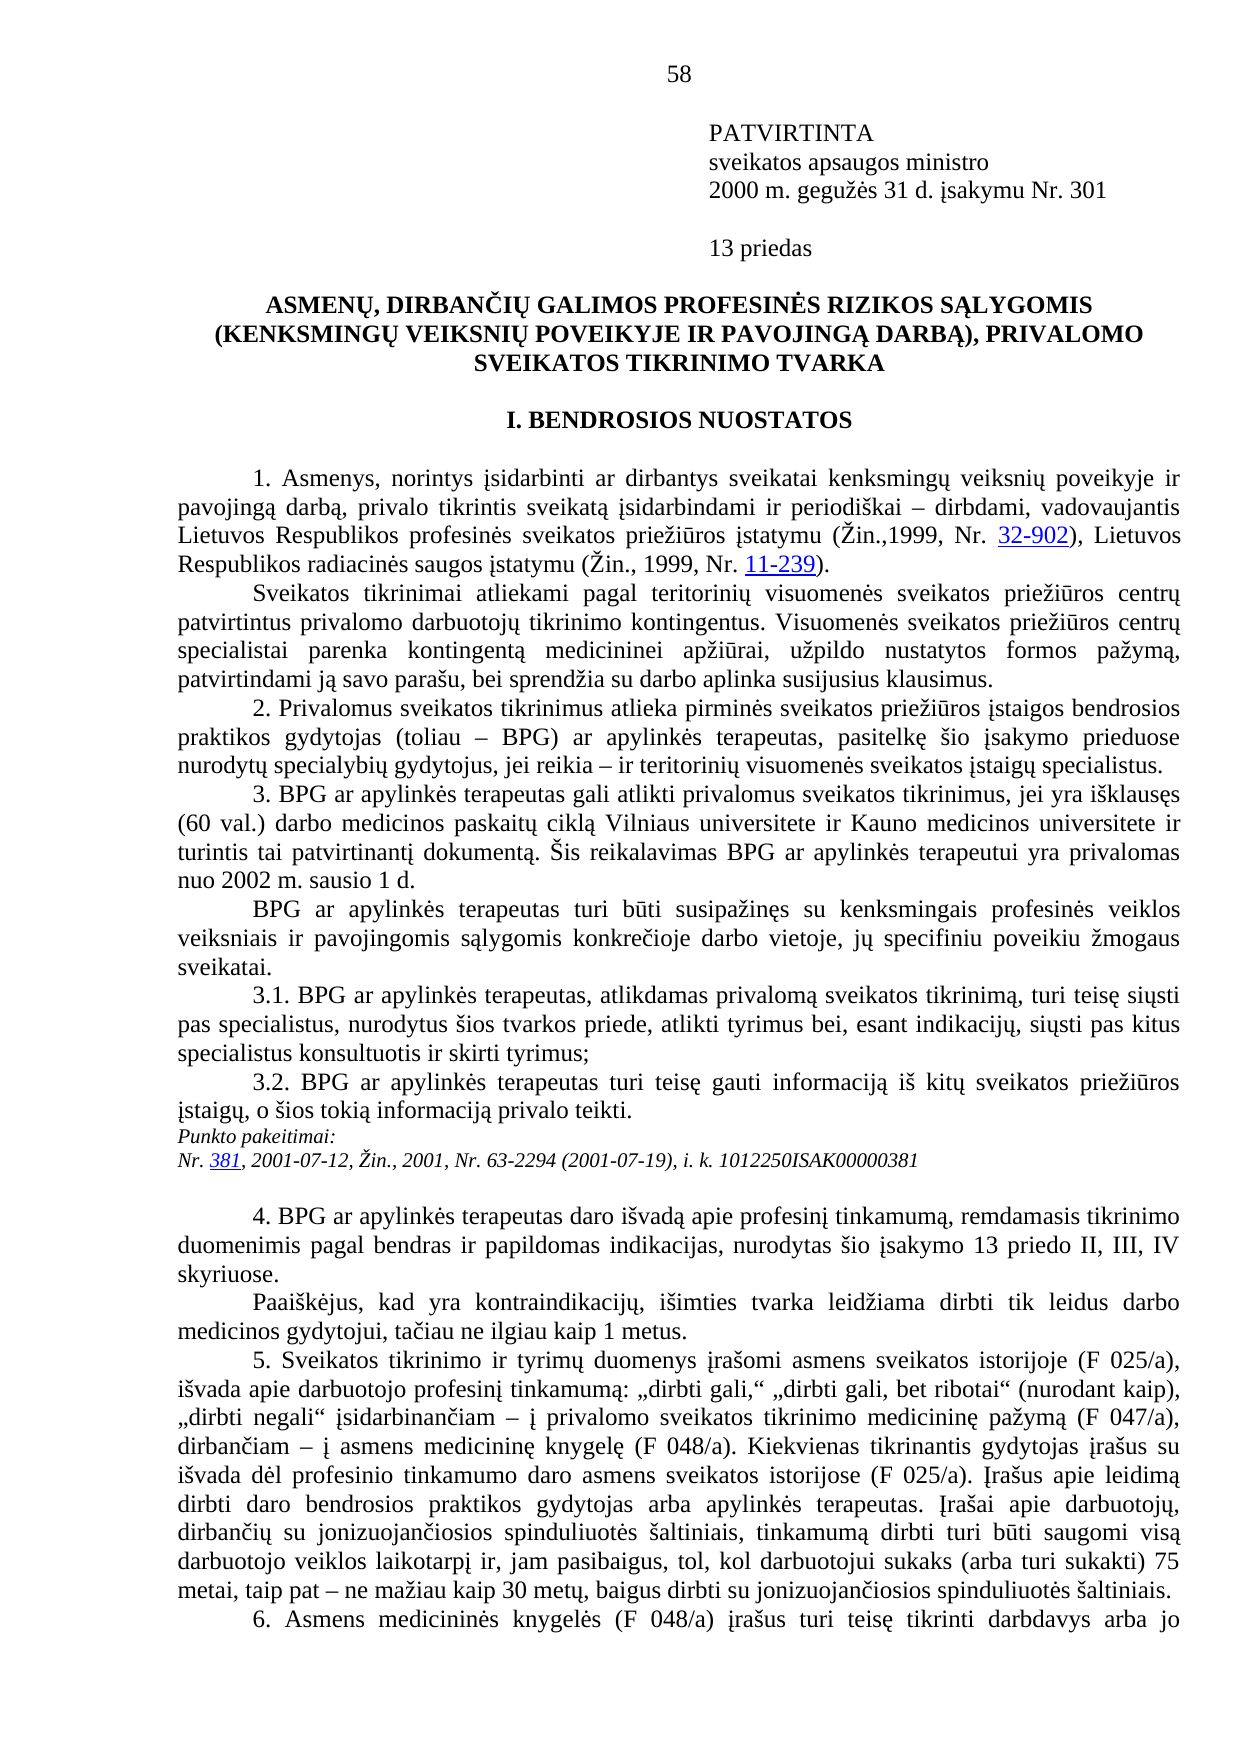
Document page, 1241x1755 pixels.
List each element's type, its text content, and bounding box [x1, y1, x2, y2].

text Sveikatos tikrinimai atliekami pagal teritorinių visuomenės sveikatos priežiūros centrų patvirtintus privalomo darbuotojų tikrinimo kontingentus. Visuomenės sveikatos priežiūros centrų specialistai parenka kontingentą medicininei apžiūrai, užpildo nustatytos formos pažymą, patvirtindami ją savo parašu, bei sprendžia su darbo aplinka susijusius klausimus. [177, 578, 1181, 693]
text 1. Asmenys, norintys įsidarbinti ar dirbantys sveikatai kenksmingų veiksnių poveikyje ir pavojingą darbą, privalo tikrintis sveikatą įsidarbindami ir periodiškai – dirbdami, vadovaujantis Lietuvos Respublikos profesinės sveikatos priežiūros įstatymu (Žin.,1999, Nr. 32-902), Lietuvos Respublikos radiacinės saugos įstatymu (Žin., 1999, Nr. 11-239). [177, 463, 1181, 578]
text ASMENŲ, DIRBANČIŲ GALIMOS PROFESINĖS RIZIKOS SĄLYGOMIS (KENKSMINGŲ VEIKSNIŲ POVEIKYJE IR PAVOJINGĄ DARBĄ), PRIVALOMO SVEIKATOS TIKRINIMO TVARKA [177, 291, 1181, 377]
text PATVIRTINTA [709, 118, 1181, 147]
text 3. BPG ar apylinkės terapeutas gali atlikti privalomus sveikatos tikrinimus, jei yra išklausęs (60 val.) darbo medicinos paskaitų ciklą Vilniaus universitete ir Kauno medicinos universitete ir turintis tai patvirtinantį dokumentą. Šis reikalavimas BPG ar apylinkės terapeutui yra privalomas nuo 2002 m. sausio 1 d. [177, 779, 1181, 894]
text 2000 m. gegužės 31 d. įsakymu Nr. 301 [709, 176, 1181, 204]
text 3.1. BPG ar apylinkės terapeutas, atlikdamas privalomą sveikatos tikrinimą, turi teisę siųsti pas specialistus, nurodytus šios tvarkos priede, atlikti tyrimus bei, esant indikacijų, siųsti pas kitus specialistus konsultuotis ir skirti tyrimus; [177, 981, 1181, 1067]
text Paaiškėjus, kad yra kontraindikacijų, išimties tvarka leidžiama dirbti tik leidus darbo medicinos gydytojui, tačiau ne ilgiau kaip 1 metus. [177, 1287, 1181, 1345]
text Nr. 381, 2001-07-12, Žin., 2001, Nr. 63-2294 (2001-07-19), i. k. 1012250ISAK00000381 [177, 1148, 1181, 1172]
text 4. BPG ar apylinkės terapeutas daro išvadą apie profesinį tinkamumą, remdamasis tikrinimo duomenimis pagal bendras ir papildomas indikacijas, nurodytas šio įsakymo 13 priedo II, III, IV skyriuose. [177, 1201, 1181, 1287]
text 5. Sveikatos tikrinimo ir tyrimų duomenys įrašomi asmens sveikatos istorijoje (F 025/a), išvada apie darbuotojo profesinį tinkamumą: „dirbti gali,“ „dirbti gali, bet ribotai“ (nurodant kaip), „dirbti negali“ įsidarbinančiam – į privalomo sveikatos tikrinimo medicininę pažymą (F 047/a), dirbančiam – į asmens medicininę knygelę (F 048/a). Kiekvienas tikrinantis gydytojas įrašus su išvada dėl profesinio tinkamumo daro asmens sveikatos istorijose (F 025/a). Įrašus apie leidimą dirbti daro bendrosios praktikos gydytojas arba apylinkės terapeutas. Įrašai apie darbuotojų, dirbančių su jonizuojančiosios spinduliuotės šaltiniais, tinkamumą dirbti turi būti saugomi visą darbuotojo veiklos laikotarpį ir, jam pasibaigus, tol, kol darbuotojui sukaks (arba turi sukakti) 75 metai, taip pat – ne mažiau kaip 30 metų, baigus dirbti su jonizuojančiosios spinduliuotės šaltiniais. [177, 1345, 1181, 1604]
text 6. Asmens medicininės knygelės (F 048/a) įrašus turi teisę tikrinti darbdavys arba jo [177, 1604, 1181, 1632]
text I. BENDROSIOS NUOSTATOS [177, 406, 1181, 434]
text 3.2. BPG ar apylinkės terapeutas turi teisę gauti informaciją iš kitų sveikatos priežiūros įstaigų, o šios tokią informaciją privalo teikti. [177, 1067, 1181, 1124]
text BPG ar apylinkės terapeutas turi būti susipažinęs su kenksmingais profesinės veiklos veiksniais ir pavojingomis sąlygomis konkrečioje darbo vietoje, jų specifiniu poveikiu žmogaus sveikatai. [177, 894, 1181, 981]
text 13 priedas [709, 233, 1181, 262]
text 2. Privalomus sveikatos tikrinimus atlieka pirminės sveikatos priežiūros įstaigos bendrosios praktikos gydytojas (toliau – BPG) ar apylinkės terapeutas, pasitelkę šio įsakymo prieduose nurodytų specialybių gydytojus, jei reikia – ir teritorinių visuomenės sveikatos įstaigų specialistus. [177, 693, 1181, 779]
text sveikatos apsaugos ministro [709, 147, 1181, 176]
text Punkto pakeitimai: [177, 1124, 1181, 1148]
